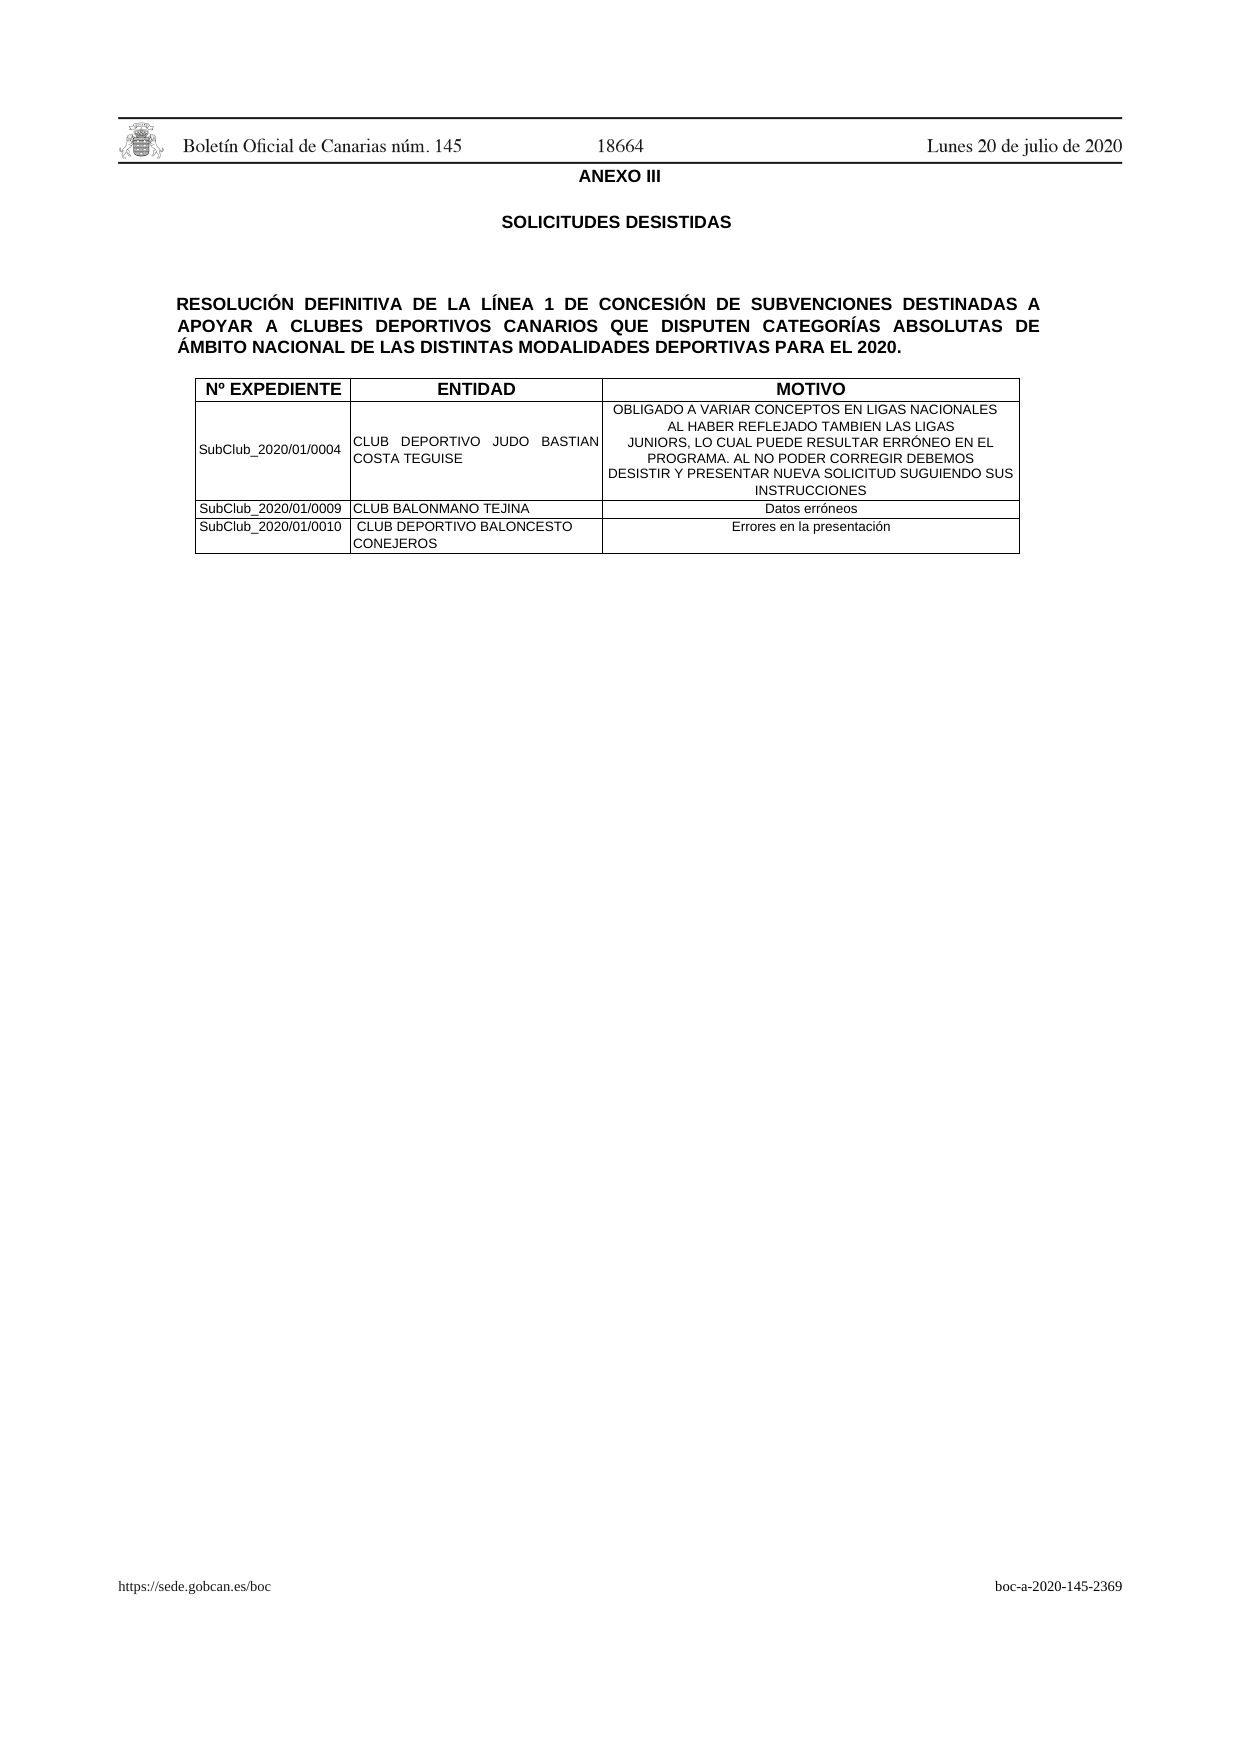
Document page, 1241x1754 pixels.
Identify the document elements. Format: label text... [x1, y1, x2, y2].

table_cell OBLIGADO A VARIAR CONCEPTOS EN LIGAS NACIONALES AL HABER REFLEJADO TAMBIEN LAS LIGAS JUNIORS, LO CUAL PUEDE RESULTAR ERRÓNEO EN EL PROGRAMA. AL NO PODER CORREGIR DEBEMOS DESISTIR Y PRESENTAR NUEVA SOLICITUD SUGUIENDO SUS INSTRUCCIONES [603, 402, 1019, 500]
table_header MOTIVO [603, 379, 1019, 401]
text RESOLUCIÓN DEFINITIVA DE LA LÍNEA 1 DE CONCESIÓN DE SUBVENCIONES DESTINADAS A APOYAR A CLUBES DEPORTIVOS CANARIOS QUE DISPUTEN CATEGORÍAS ABSOLUTAS DE ÁMBITO NACIONAL DE LAS DISTINTAS MODALIDADES DEPORTIVAS PARA EL 2020. [176, 294, 1041, 358]
table_cell CLUB DEPORTIVO BALONCESTO CONEJEROS [351, 519, 602, 553]
text [176, 144, 1068, 161]
table_cell SubClub_2020/01/0009 [196, 501, 350, 518]
table_cell CLUB DEPORTIVO JUDO BASTIAN COSTA TEGUISE [351, 402, 602, 500]
table_cell Datos erróneos [603, 501, 1019, 518]
table_header Nº EXPEDIENTE [196, 379, 350, 401]
table_cell SubClub_2020/01/0010 [196, 519, 350, 553]
subtitle SOLICITUDES DESISTIDAS [176, 212, 1057, 232]
text ANEXO III [176, 164, 1068, 186]
table_cell Errores en la presentación [603, 519, 1019, 553]
table_cell CLUB BALONMANO TEJINA [351, 501, 602, 518]
table_header ENTIDAD [351, 379, 602, 401]
table_cell SubClub_2020/01/0004 [196, 402, 350, 500]
